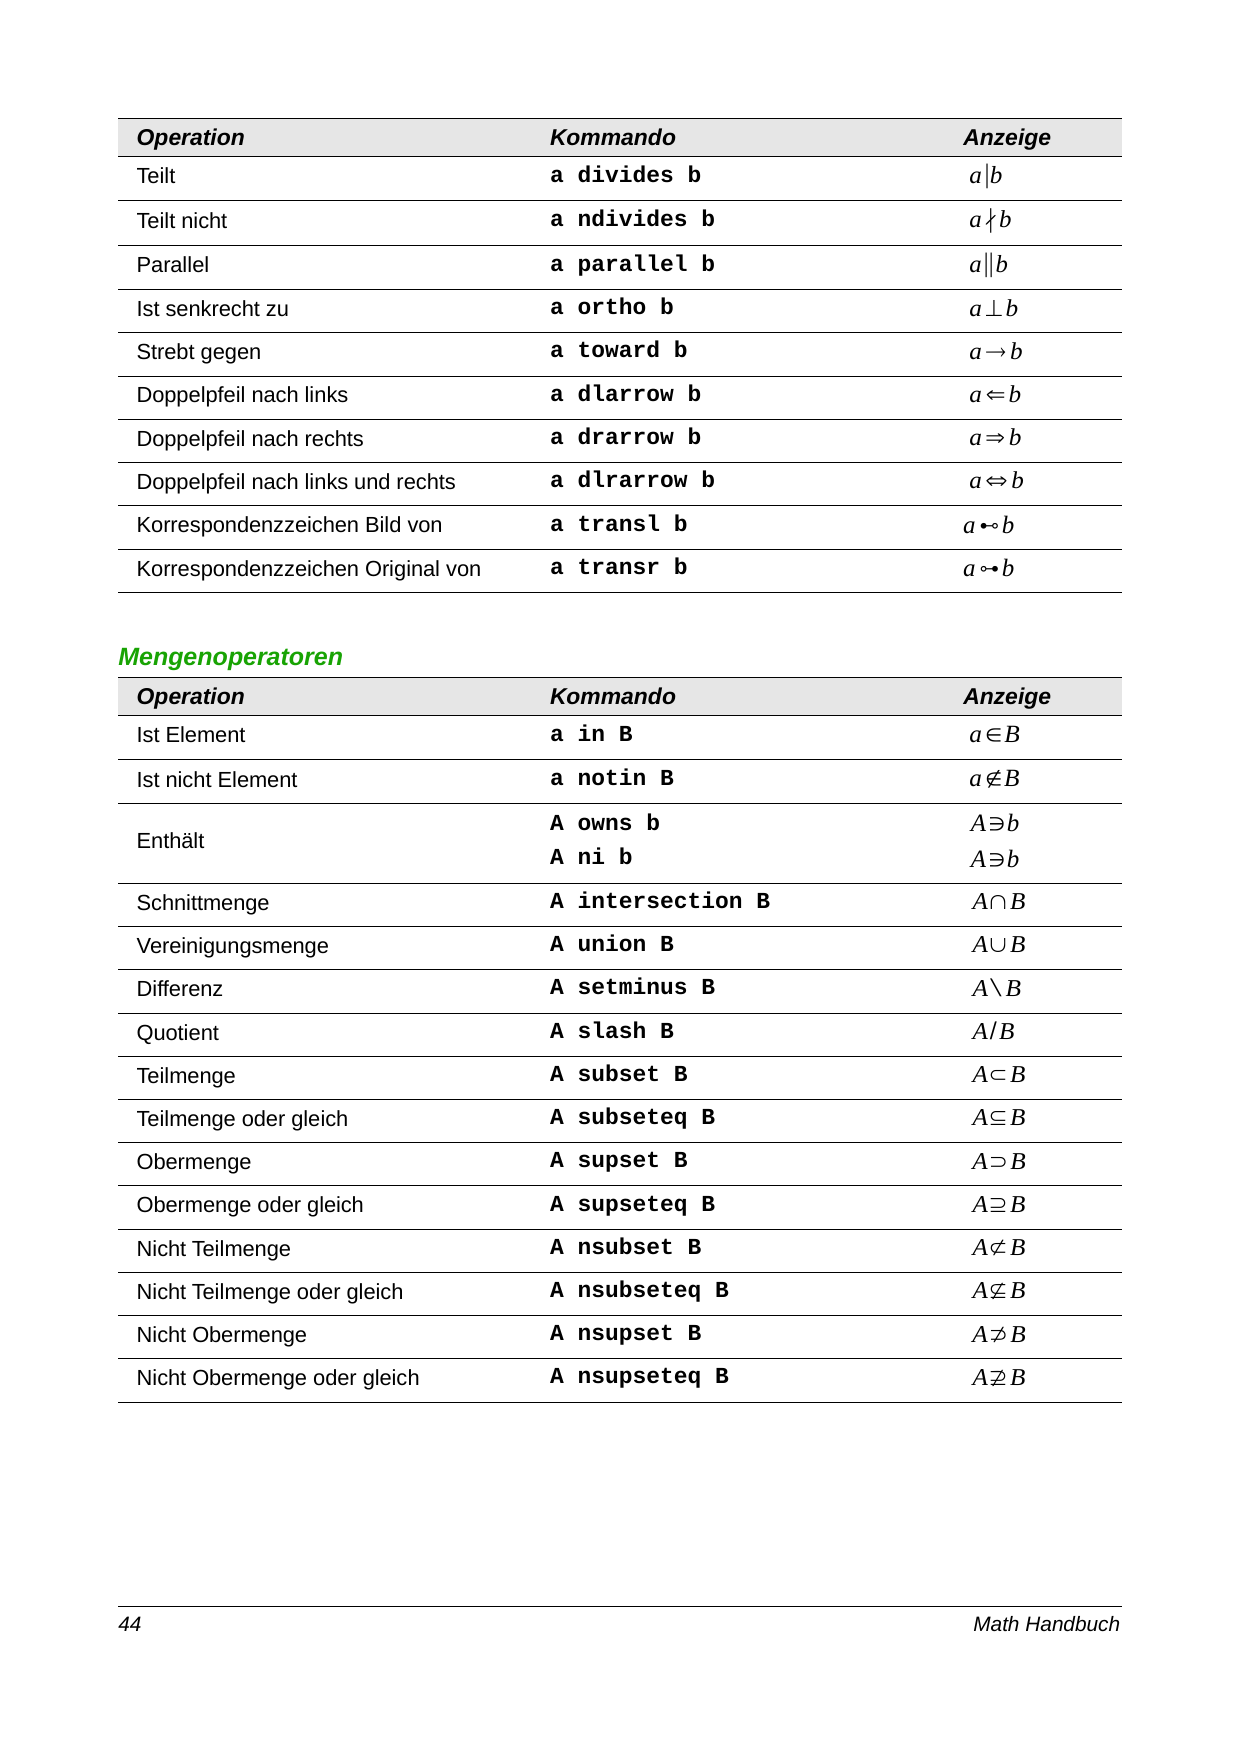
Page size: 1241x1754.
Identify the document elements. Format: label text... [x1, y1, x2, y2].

table_header Kommando [531, 678, 945, 715]
table_cell Nicht Teilmenge oder gleich [118, 1273, 531, 1315]
table_cell [945, 927, 1122, 969]
table_cell Teilmenge oder gleich [118, 1100, 531, 1142]
table_cell Ist senkrecht zu [118, 290, 531, 332]
table_cell [945, 157, 1122, 200]
table_cell [945, 1057, 1122, 1099]
table_cell [945, 550, 1122, 592]
table_cell [945, 290, 1122, 332]
table_cell [945, 201, 1122, 245]
table_header Kommando [531, 119, 945, 156]
table_cell A nsubseteq B [531, 1273, 945, 1315]
table_cell A subseteq B [531, 1100, 945, 1142]
table_cell Quotient [118, 1014, 531, 1056]
table_cell A owns b A ni b [531, 804, 945, 883]
table_cell Vereinigungsmenge [118, 927, 531, 969]
table_cell [945, 463, 1122, 505]
table_header Anzeige [945, 678, 1122, 715]
table_cell Nicht Obermenge oder gleich [118, 1359, 531, 1402]
table_cell Ist Element [118, 716, 531, 759]
table_cell [945, 333, 1122, 376]
table_cell Differenz [118, 970, 531, 1012]
table_cell a dlrarrow b [531, 463, 945, 505]
table_cell a dlarrow b [531, 377, 945, 419]
table_cell a notin B [531, 760, 945, 803]
table_header Anzeige [945, 119, 1122, 156]
table_cell [945, 246, 1122, 289]
table_cell a transl b [531, 506, 945, 548]
table_cell Doppelpfeil nach rechts [118, 420, 531, 462]
table_cell [945, 1186, 1122, 1229]
table_cell [945, 1014, 1122, 1056]
table_cell A nsupseteq B [531, 1359, 945, 1402]
table_cell [945, 506, 1122, 548]
table_cell Obermenge oder gleich [118, 1186, 531, 1229]
table_cell a ortho b [531, 290, 945, 332]
table_cell A slash B [531, 1014, 945, 1056]
table_cell [945, 970, 1122, 1012]
table_cell [945, 1143, 1122, 1185]
table_header Operation [118, 678, 531, 715]
table_cell a parallel b [531, 246, 945, 289]
table_cell Nicht Obermenge [118, 1316, 531, 1358]
table_cell Obermenge [118, 1143, 531, 1185]
table_cell [945, 1230, 1122, 1272]
table_cell Doppelpfeil nach links und rechts [118, 463, 531, 505]
table_cell Korrespondenzzeichen Original von [118, 550, 531, 592]
table_cell Parallel [118, 246, 531, 289]
table_cell Nicht Teilmenge [118, 1230, 531, 1272]
table_cell a ndivides b [531, 201, 945, 245]
table_cell [945, 1316, 1122, 1358]
table_cell Enthält [118, 804, 531, 883]
table_cell Teilt [118, 157, 531, 200]
table_header Operation [118, 119, 531, 156]
table_cell [945, 420, 1122, 462]
table_cell [945, 1100, 1122, 1142]
table_cell a drarrow b [531, 420, 945, 462]
table_cell A subset B [531, 1057, 945, 1099]
table_cell A union B [531, 927, 945, 969]
table_cell A intersection B [531, 884, 945, 926]
table_cell A nsubset B [531, 1230, 945, 1272]
table_cell [945, 1273, 1122, 1315]
table_cell [945, 804, 1122, 883]
table_cell [945, 1359, 1122, 1402]
table_cell Teilmenge [118, 1057, 531, 1099]
subtitle Mengenoperatoren [118, 642, 1122, 671]
table_cell Korrespondenzzeichen Bild von [118, 506, 531, 548]
table_cell Ist nicht Element [118, 760, 531, 803]
table_cell [945, 760, 1122, 803]
table_cell Schnittmenge [118, 884, 531, 926]
table_cell A supseteq B [531, 1186, 945, 1229]
table_cell A supset B [531, 1143, 945, 1185]
table_cell Doppelpfeil nach links [118, 377, 531, 419]
table_cell [945, 716, 1122, 759]
table_cell Teilt nicht [118, 201, 531, 245]
table_cell a toward b [531, 333, 945, 376]
table_cell [945, 377, 1122, 419]
table_cell A nsupset B [531, 1316, 945, 1358]
table_cell Strebt gegen [118, 333, 531, 376]
table_cell A setminus B [531, 970, 945, 1012]
table_cell [945, 884, 1122, 926]
table_cell a transr b [531, 550, 945, 592]
table_cell a in B [531, 716, 945, 759]
table_cell a divides b [531, 157, 945, 200]
